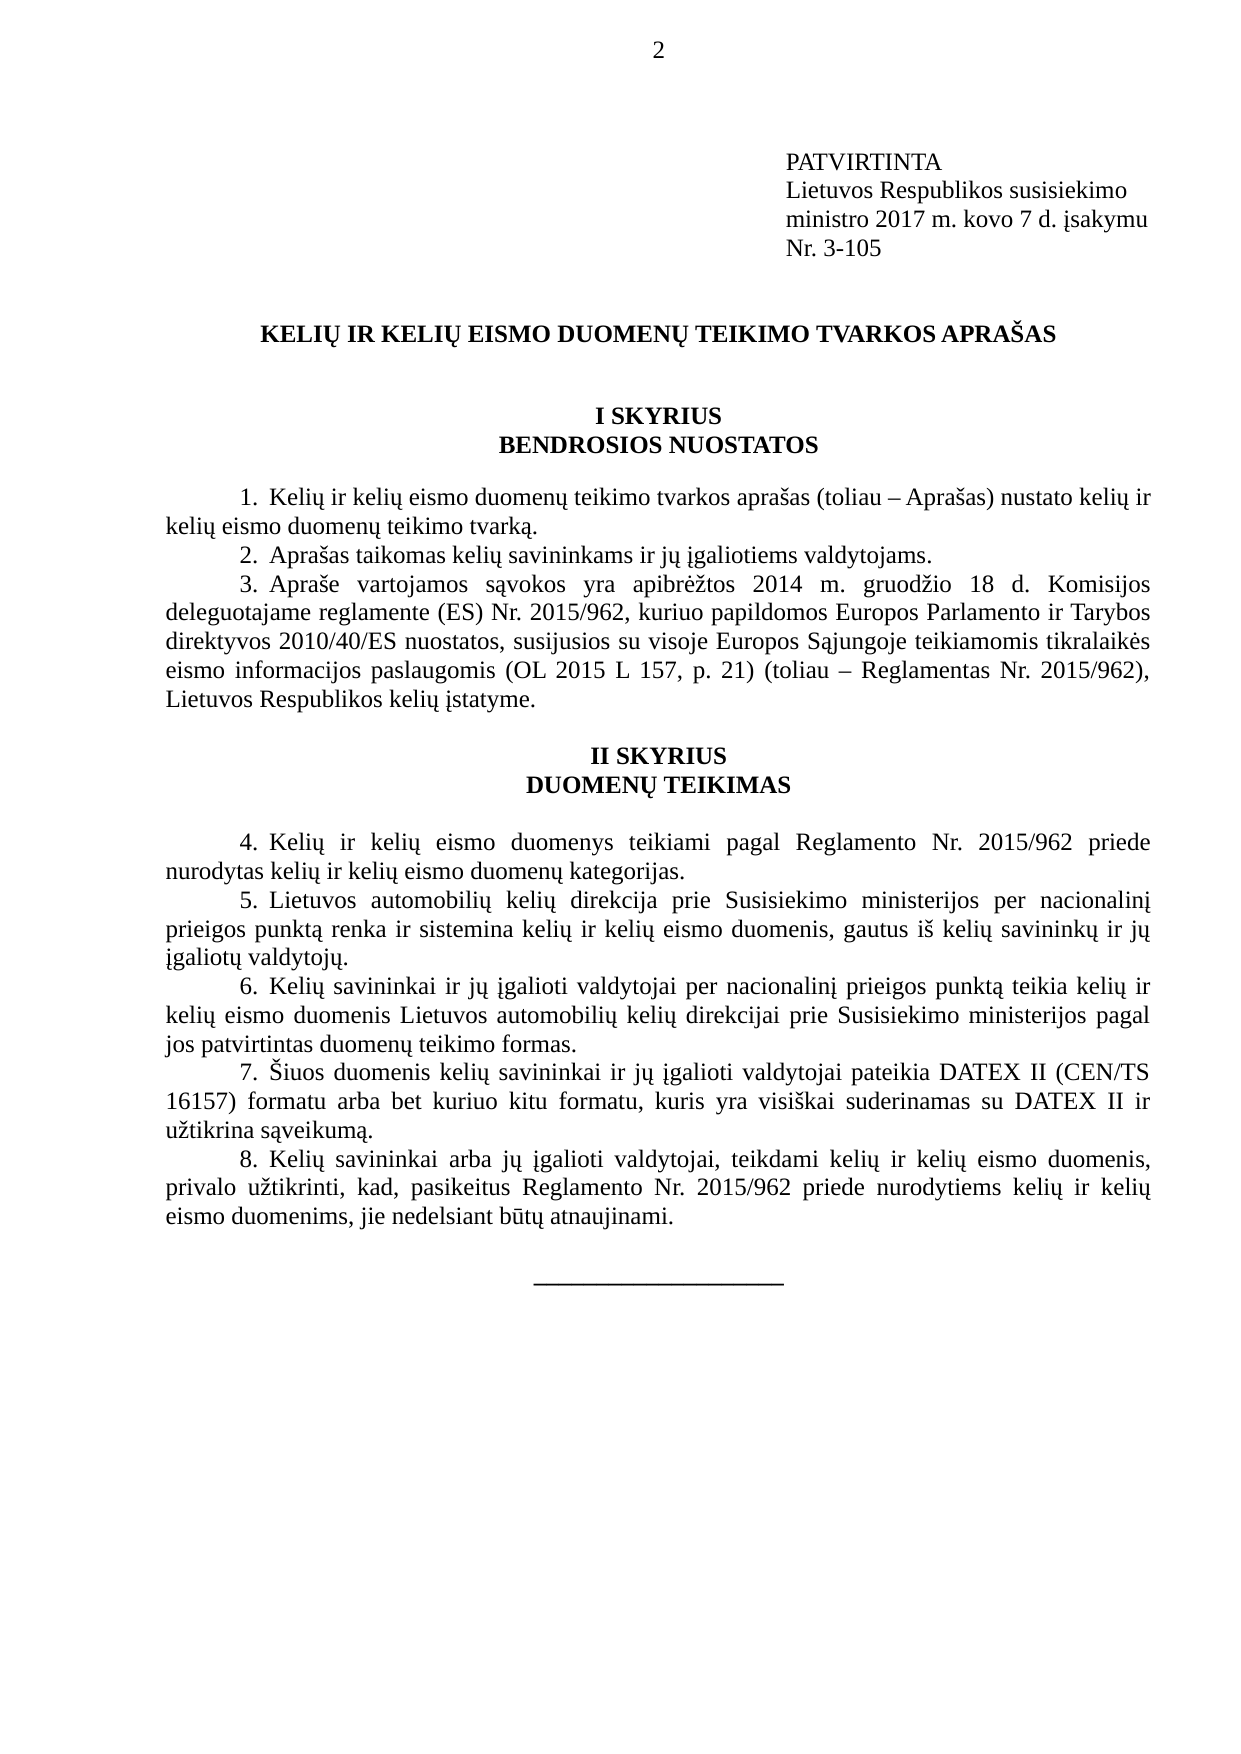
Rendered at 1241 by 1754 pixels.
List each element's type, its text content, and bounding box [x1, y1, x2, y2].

text BENDROSIOS NUOSTATOS [165, 430, 1152, 458]
text 7. Šiuos duomenis kelių savininkai ir jų įgalioti valdytojai pateikia DATEX II (CEN/TS 16157) formatu arba bet kuriuo kitu formatu, kuris yra visiškai suderinamas su DATEX II ir užtikrina sąveikumą. [165, 1057, 1152, 1144]
text 5. Lietuvos automobilių kelių direkcija prie Susisiekimo ministerijos per nacionalinį prieigos punktą renka ir sistemina kelių ir kelių eismo duomenis, gautus iš kelių savininkų ir jų įgaliotų valdytojų. [165, 885, 1152, 971]
text 8. Kelių savininkai arba jų įgalioti valdytojai, teikdami kelių ir kelių eismo duomenis, privalo užtikrinti, kad, pasikeitus Reglamento Nr. 2015/962 priede nurodytiems kelių ir kelių eismo duomenims, jie nedelsiant būtų atnaujinami. [165, 1144, 1152, 1230]
text ____________________ [165, 1259, 1152, 1287]
text 6. Kelių savininkai ir jų įgalioti valdytojai per nacionalinį prieigos punktą teikia kelių ir kelių eismo duomenis Lietuvos automobilių kelių direkcijai prie Susisiekimo ministerijos pagal jos patvirtintas duomenų teikimo formas. [165, 971, 1152, 1057]
text DUOMENŲ TEIKIMAS [165, 770, 1152, 799]
text PATVIRTINTA [786, 147, 1152, 176]
text I SKYRIUS [165, 401, 1152, 430]
text 3. Apraše vartojamos sąvokos yra apibrėžtos 2014 m. gruodžio 18 d. Komisijos deleguotajame reglamente (ES) Nr. 2015/962, kuriuo papildomos Europos Parlamento ir Tarybos direktyvos 2010/40/ES nuostatos, susijusios su visoje Europos Sąjungoje teikiamomis tikralaikės eismo informacijos paslaugomis (OL 2015 L 157, p. 21) (toliau – Reglamentas Nr. 2015/962), Lietuvos Respublikos kelių įstatyme. [165, 569, 1152, 712]
text KELIŲ IR KELIŲ EISMO DUOMENŲ TEIKIMO TVARKOS APRAŠAS [165, 319, 1152, 348]
text Lietuvos Respublikos susisiekimo ministro 2017 m. kovo 7 d. įsakymu Nr. 3-105 [786, 176, 1152, 262]
text 2. Aprašas taikomas kelių savininkams ir jų įgaliotiems valdytojams. [165, 540, 1152, 569]
text II SKYRIUS [165, 741, 1152, 770]
text 4. Kelių ir kelių eismo duomenys teikiami pagal Reglamento Nr. 2015/962 priede nurodytas kelių ir kelių eismo duomenų kategorijas. [165, 827, 1152, 885]
text 1. Kelių ir kelių eismo duomenų teikimo tvarkos aprašas (toliau – Aprašas) nustato kelių ir kelių eismo duomenų teikimo tvarką. [165, 482, 1152, 540]
